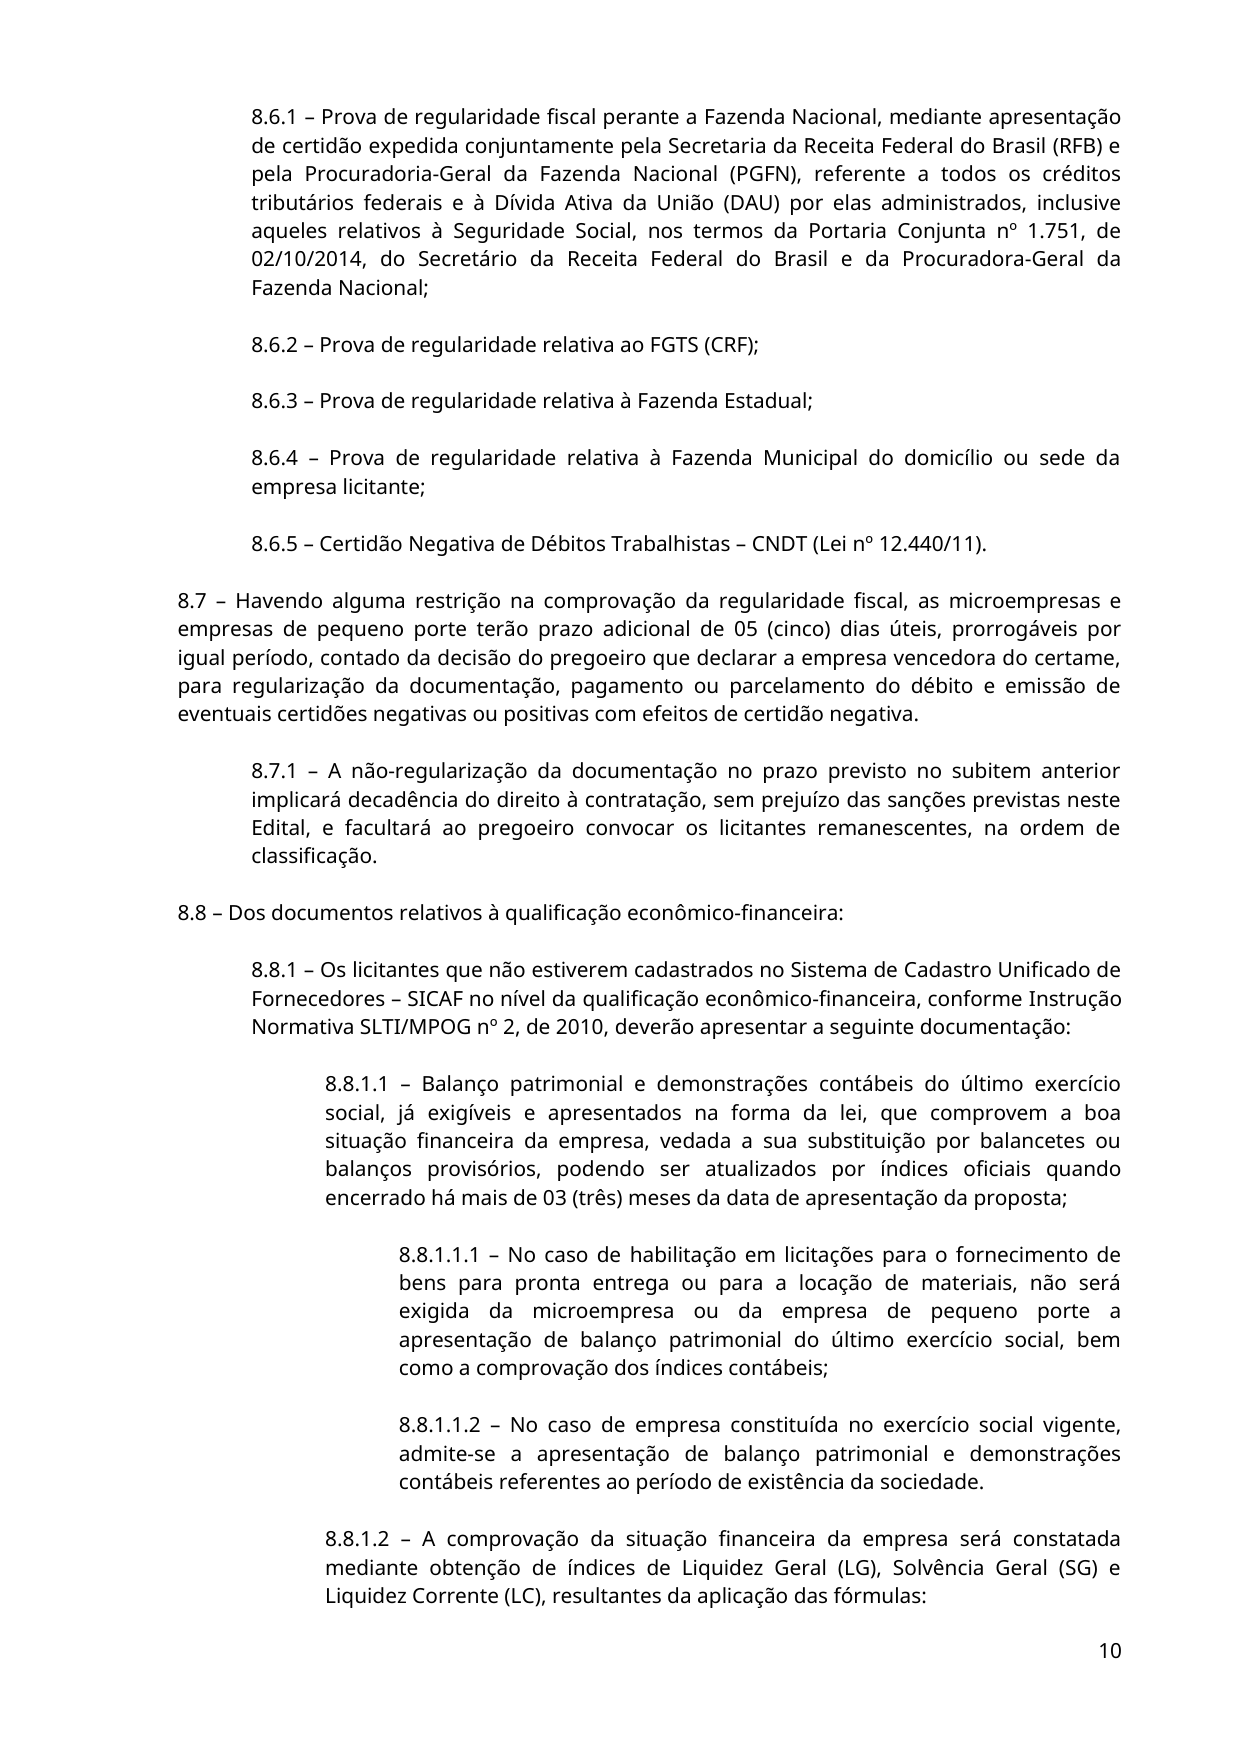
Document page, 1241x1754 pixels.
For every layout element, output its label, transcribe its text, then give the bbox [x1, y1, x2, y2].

text 8.6.4 – Prova de regularidade relativa à Fazenda Municipal do domicílio ou sede da empresa licitante; [251, 443, 1122, 500]
text 8.8.1.1.2 – No caso de empresa constituída no exercício social vigente, admite-se a apresentação de balanço patrimonial e demonstrações contábeis referentes ao período de existência da sociedade. [399, 1410, 1122, 1496]
text 8.8 – Dos documentos relativos à qualificação econômico-financeira: [177, 898, 1122, 927]
text 8.7 – Havendo alguma restrição na comprovação da regularidade fiscal, as microempresas e empresas de pequeno porte terão prazo adicional de 05 (cinco) dias úteis, prorrogáveis por igual período, contado da decisão do pregoeiro que declarar a empresa vencedora do certame, para regularização da documentação, pagamento ou parcelamento do débito e emissão de eventuais certidões negativas ou positivas com efeitos de certidão negativa. [177, 586, 1122, 728]
text 8.6.3 – Prova de regularidade relativa à Fazenda Estadual; [251, 387, 1122, 415]
text 8.8.1.2 – A comprovação da situação financeira da empresa será constatada mediante obtenção de índices de Liquidez Geral (LG), Solvência Geral (SG) e Liquidez Corrente (LC), resultantes da aplicação das fórmulas: [325, 1524, 1122, 1609]
text 8.6.5 – Certidão Negativa de Débitos Trabalhistas – CNDT (Lei nº 12.440/11). [251, 529, 1122, 557]
text 8.8.1 – Os licitantes que não estiverem cadastrados no Sistema de Cadastro Unificado de Fornecedores – SICAF no nível da qualificação econômico-financeira, conforme Instrução Normativa SLTI/MPOG nº 2, de 2010, deverão apresentar a seguinte documentação: [251, 955, 1122, 1041]
text 8.6.1 – Prova de regularidade fiscal perante a Fazenda Nacional, mediante apresentação de certidão expedida conjuntamente pela Secretaria da Receita Federal do Brasil (RFB) e pela Procuradoria-Geral da Fazenda Nacional (PGFN), referente a todos os créditos tributários federais e à Dívida Ativa da União (DAU) por elas administrados, inclusive aqueles relativos à Seguridade Social, nos termos da Portaria Conjunta nº 1.751, de 02/10/2014, do Secretário da Receita Federal do Brasil e da Procuradora-Geral da Fazenda Nacional; [251, 102, 1122, 301]
text 8.8.1.1 – Balanço patrimonial e demonstrações contábeis do último exercício social, já exigíveis e apresentados na forma da lei, que comprovem a boa situação financeira da empresa, vedada a sua substituição por balancetes ou balanços provisórios, podendo ser atualizados por índices oficiais quando encerrado há mais de 03 (três) meses da data de apresentação da proposta; [325, 1069, 1122, 1211]
text 8.7.1 – A não-regularização da documentação no prazo previsto no subitem anterior implicará decadência do direito à contratação, sem prejuízo das sanções previstas neste Edital, e facultará ao pregoeiro convocar os licitantes remanescentes, na ordem de classificação. [251, 756, 1122, 870]
text 8.8.1.1.1 – No caso de habilitação em licitações para o fornecimento de bens para pronta entrega ou para a locação de materiais, não será exigida da microempresa ou da empresa de pequeno porte a apresentação de balanço patrimonial do último exercício social, bem como a comprovação dos índices contábeis; [399, 1240, 1122, 1382]
text 8.6.2 – Prova de regularidade relativa ao FGTS (CRF); [251, 330, 1122, 358]
